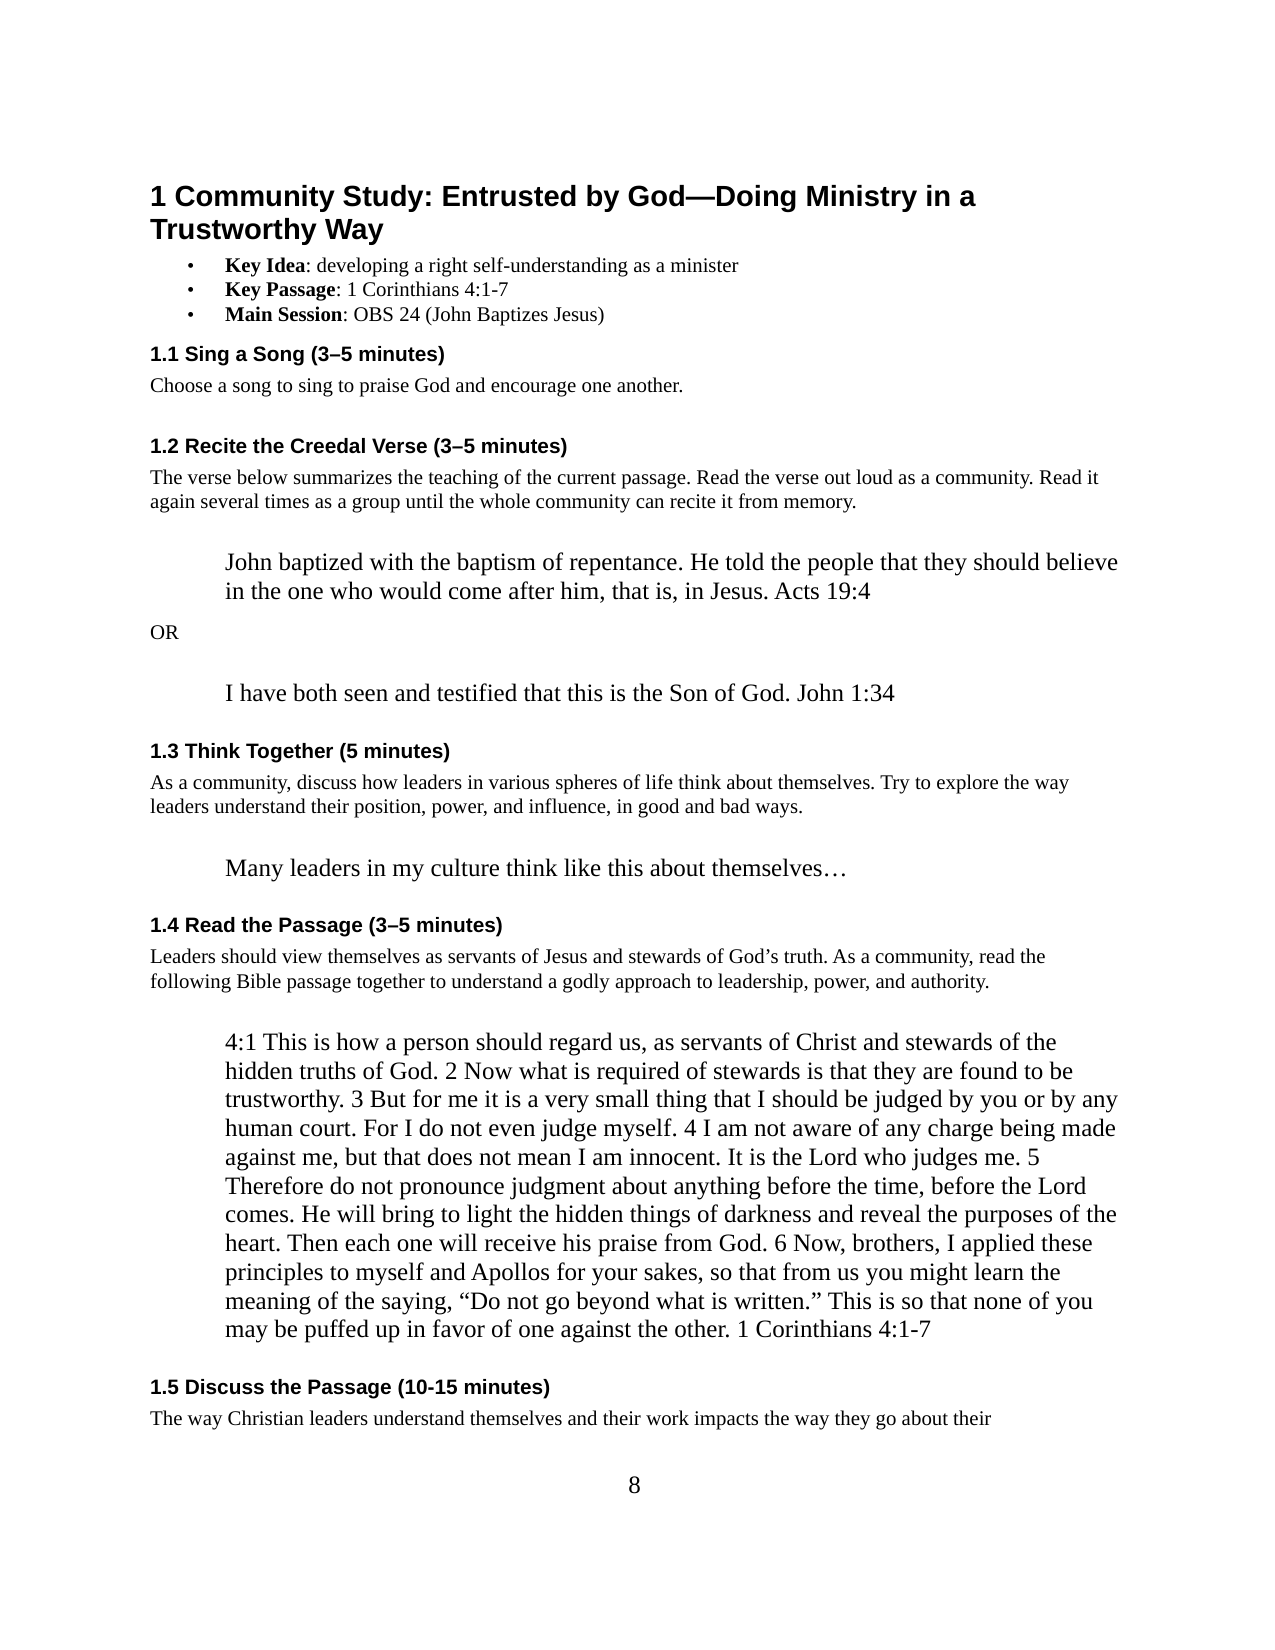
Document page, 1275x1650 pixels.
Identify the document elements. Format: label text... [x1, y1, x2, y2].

subtitle 1.2 Recite the Creedal Verse (3–5 minutes) [150, 433, 1125, 457]
list Key Passage: 1 Corinthians 4:1-7 [187, 277, 1125, 301]
list Key Idea: developing a right self-understanding as a minister [187, 253, 1125, 277]
text Many leaders in my culture think like this about themselves… [225, 853, 1125, 882]
text John baptized with the baptism of repentance. He told the people that they should believe in the one who would come after him, that is, in Jesus. Acts 19:4 [225, 547, 1125, 605]
text I have both seen and testified that this is the Son of God. John 1:34 [225, 678, 1125, 707]
text 4:1 This is how a person should regard us, as servants of Christ and stewards of the hidden truths of God. 2 Now what is required of stewards is that they are found to be trustworthy. 3 But for me it is a very small thing that I should be judged by you or by any human court. For I do not even judge myself. 4 I am not aware of any charge being made against me, but that does not mean I am innocent. It is the Lord who judges me. 5 Therefore do not pronounce judgment about anything before the time, before the Lord comes. He will bring to light the hidden things of darkness and reveal the purposes of the heart. Then each one will receive his praise from God. 6 Now, brothers, I applied these principles to myself and Apollos for your sakes, so that from us you might learn the meaning of the saying, “Do not go beyond what is written.” This is so that none of you may be puffed up in favor of one against the other. 1 Corinthians 4:1-7 [225, 1027, 1125, 1343]
subtitle 1 Community Study: Entrusted by God—Doing Ministry in a Trustworthy Way [150, 179, 1125, 246]
subtitle 1.3 Think Together (5 minutes) [150, 739, 1125, 763]
text As a community, discuss how leaders in various spheres of life think about themselves. Try to explore the way leaders understand their position, power, and influence, in good and bad ways. [150, 770, 1125, 818]
text Choose a song to sing to praise God and encourage one another. [150, 373, 1125, 397]
subtitle 1.4 Read the Passage (3–5 minutes) [150, 913, 1125, 937]
text OR [150, 620, 1125, 644]
text The way Christian leaders understand themselves and their work impacts the way they go about their [150, 1406, 1125, 1430]
list Main Session: OBS 24 (John Baptizes Jesus) [187, 301, 1125, 326]
text Leaders should view themselves as servants of Jesus and stewards of God’s truth. As a community, read the following Bible passage together to understand a godly approach to leadership, power, and authority. [150, 944, 1125, 993]
subtitle 1.5 Discuss the Passage (10-15 minutes) [150, 1375, 1125, 1399]
subtitle 1.1 Sing a Song (3–5 minutes) [150, 342, 1125, 366]
text The verse below summarizes the teaching of the current passage. Read the verse out loud as a community. Read it again several times as a group until the whole community can recite it from memory. [150, 465, 1125, 513]
